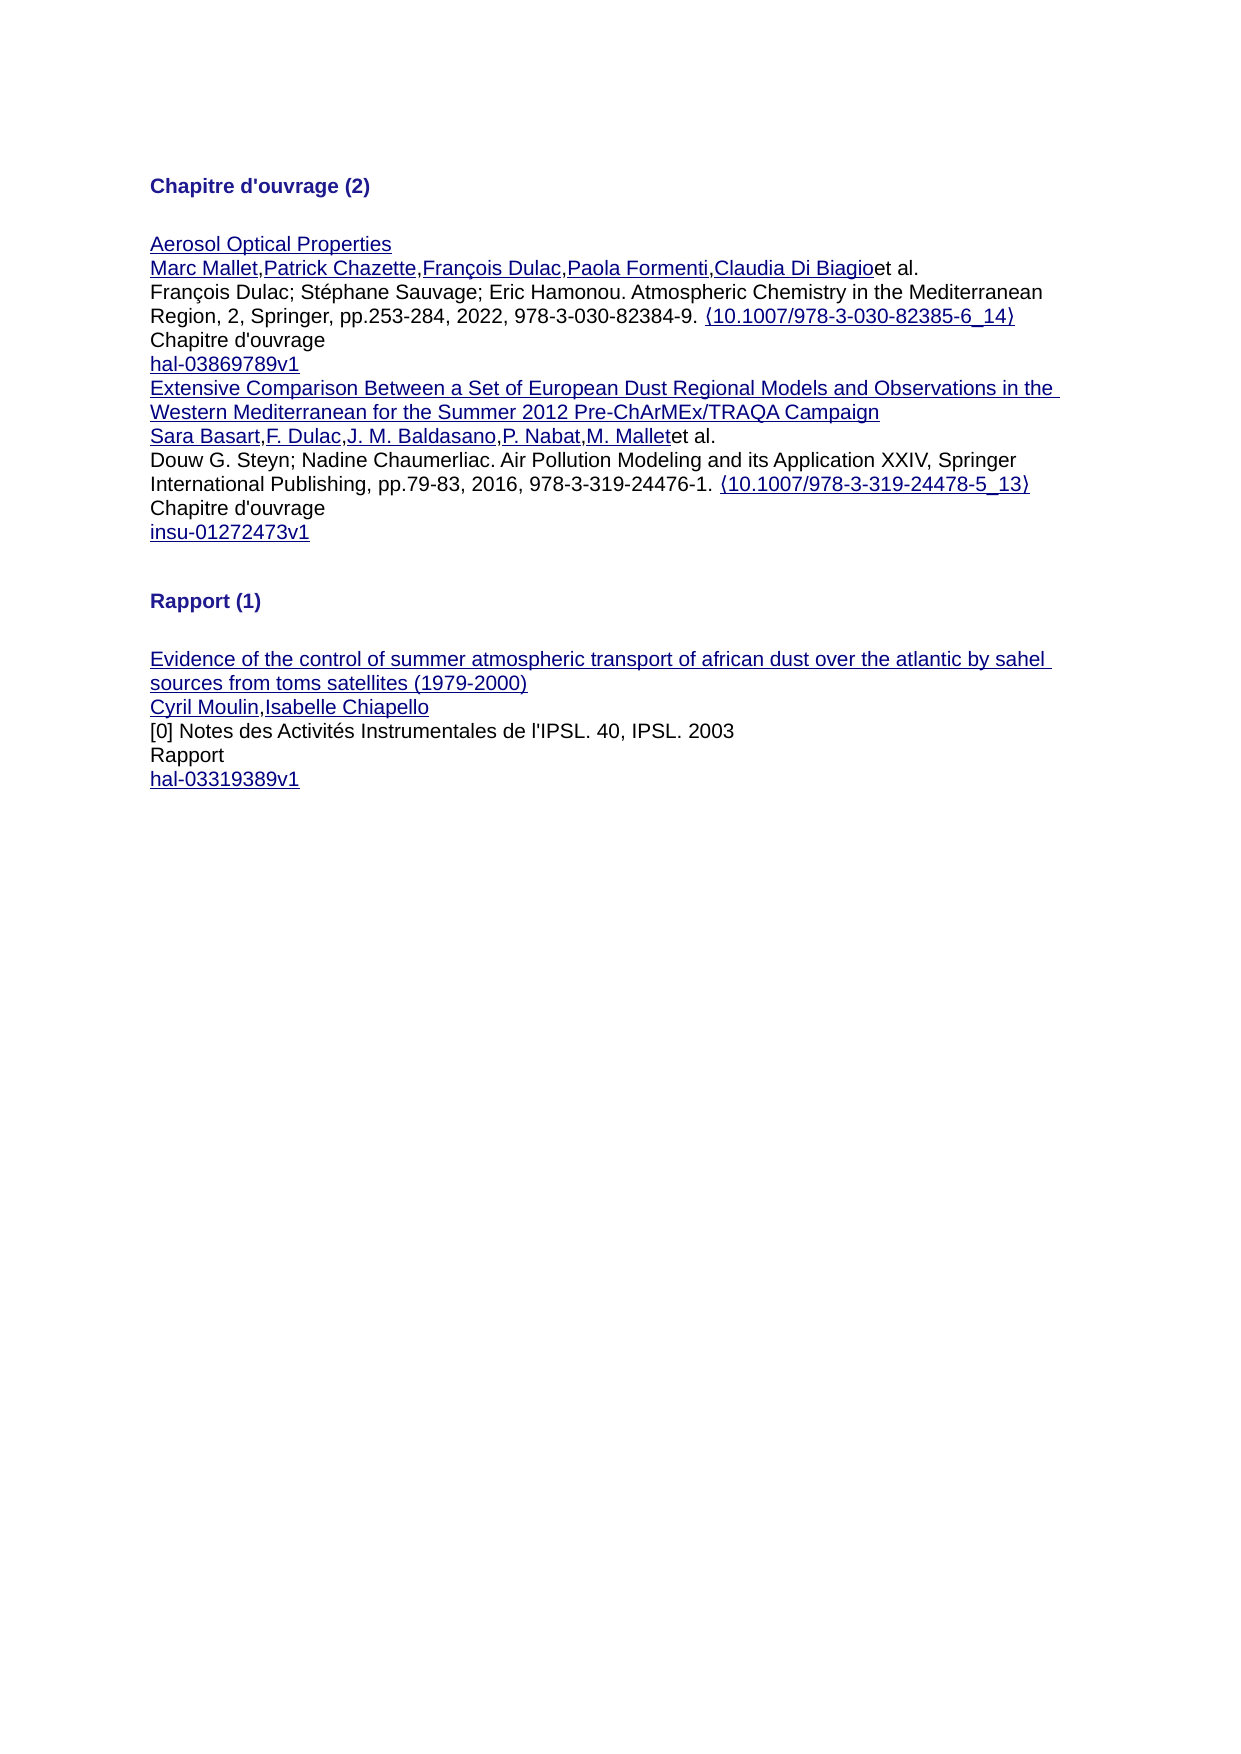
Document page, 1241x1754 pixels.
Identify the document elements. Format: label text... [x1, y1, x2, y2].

subtitle Rapport (1) [150, 588, 1090, 612]
table_header Evidence of the control of summer atmospheric transport of african dust over the atlantic by sahel sources from toms satellites (1979-2000) Cyril Moulin,Isabelle Chiapello [0] Notes des Activités Instrumentales de l'IPSL. 40, IPSL. 2003 Rapport hal-03319389v1 [150, 647, 1090, 791]
subtitle Chapitre d'ouvrage (2) [150, 174, 1090, 198]
table_cell Extensive Comparison Between a Set of European Dust Regional Models and Observations in the Western Mediterranean for the Summer 2012 Pre-ChArMEx/TRAQA Campaign Sara Basart,F. Dulac,J. M. Baldasano,P. Nabat,M. Malletet al. Douw G. Steyn; Nadine Chaumerliac. Air Pollution Modeling and its Application XXIV, Springer International Publishing, pp.79-83, 2016, 978-3-319-24476-1. ⟨10.1007/978-3-319-24478-5_13⟩ Chapitre d'ouvrage insu-01272473v1 [150, 376, 1090, 544]
table_header Aerosol Optical Properties Marc Mallet,Patrick Chazette,François Dulac,Paola Formenti,Claudia Di Biagioet al. François Dulac; Stéphane Sauvage; Eric Hamonou. Atmospheric Chemistry in the Mediterranean Region, 2, Springer, pp.253-284, 2022, 978-3-030-82384-9. ⟨10.1007/978-3-030-82385-6_14⟩ Chapitre d'ouvrage hal-03869789v1 [150, 232, 1090, 376]
